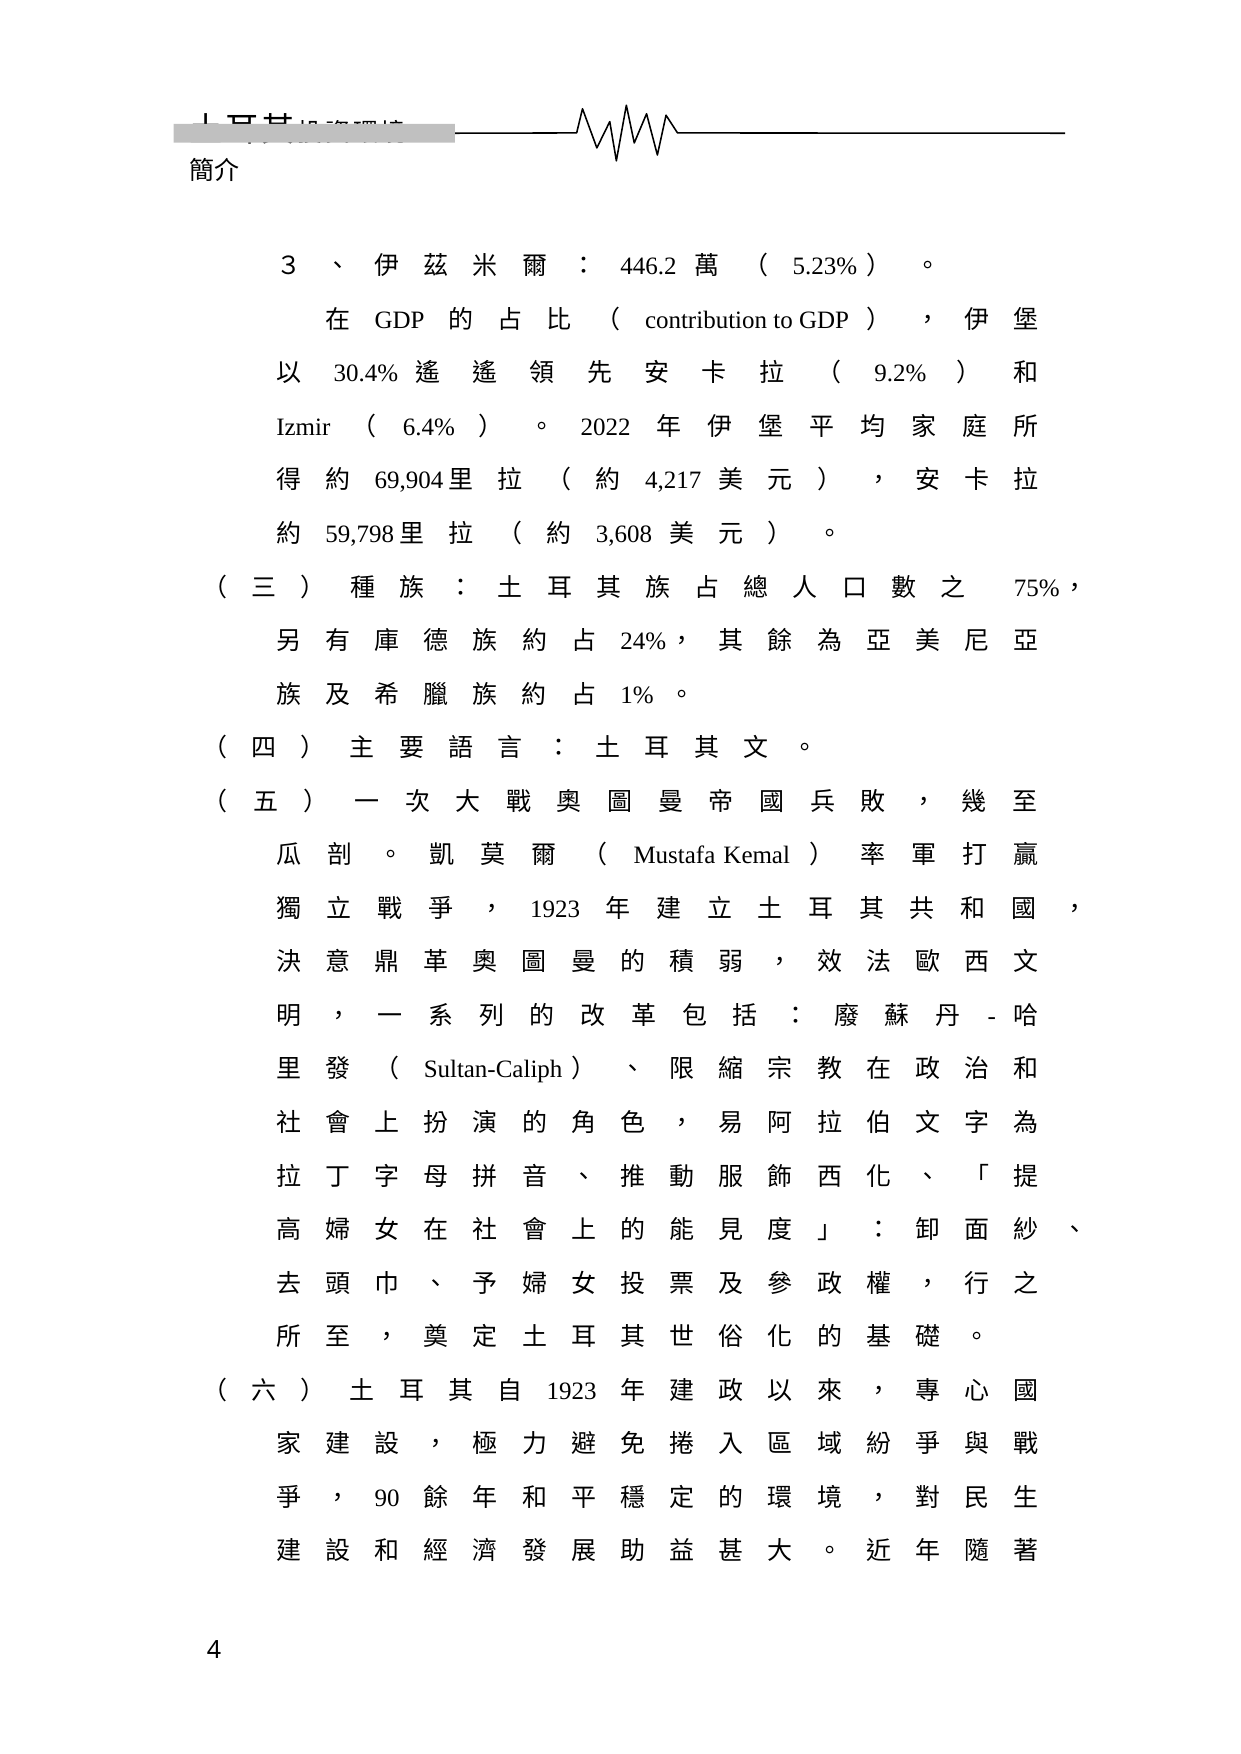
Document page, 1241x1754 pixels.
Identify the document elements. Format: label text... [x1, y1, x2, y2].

text （三）種族：土耳其族占總人口數之75%，另有庫德族約占24%，其餘為亞美尼亞族及希臘族約占1%。 [202, 558, 1063, 719]
text （六）土耳其自1923年建政以來，專心國家建設，極力避免捲入區域紛爭與戰爭，90餘年和平穩定的環境，對民生建設和經濟發展助益甚大。近年隨著 [202, 1362, 1063, 1576]
text （五）一次大戰奧圖曼帝國兵敗，幾至瓜剖。凱莫爾（Mustafa Kemal）率軍打贏獨立戰爭，1923年建立土耳其共和國，決意鼎革奧圖曼的積弱，效法歐西文明，一系列的改革包括：廢蘇丹-哈里發（Sultan-Caliph）、限縮宗教在政治和社會上扮演的角色，易阿拉伯文字為拉丁字母拼音、推動服飾西化、「提高婦女在社會上的能見度」：卸面紗、去頭巾、予婦女投票及參政權，行之所至，奠定土耳其世俗化的基礎。 [202, 773, 1063, 1362]
text ３、伊茲米爾：446.2萬（5.23%）。 [276, 237, 1063, 291]
text 在GDP的占比（contribution to GDP），伊堡以30.4%遙遙領先安卡拉（9.2%）和Izmir（6.4%）。2022年伊堡平均家庭所得約69,904里拉（約4,217美元），安卡拉約59,798里拉（約3,608美元）。 [276, 291, 1063, 558]
text （四）主要語言：土耳其文。 [202, 719, 1063, 773]
